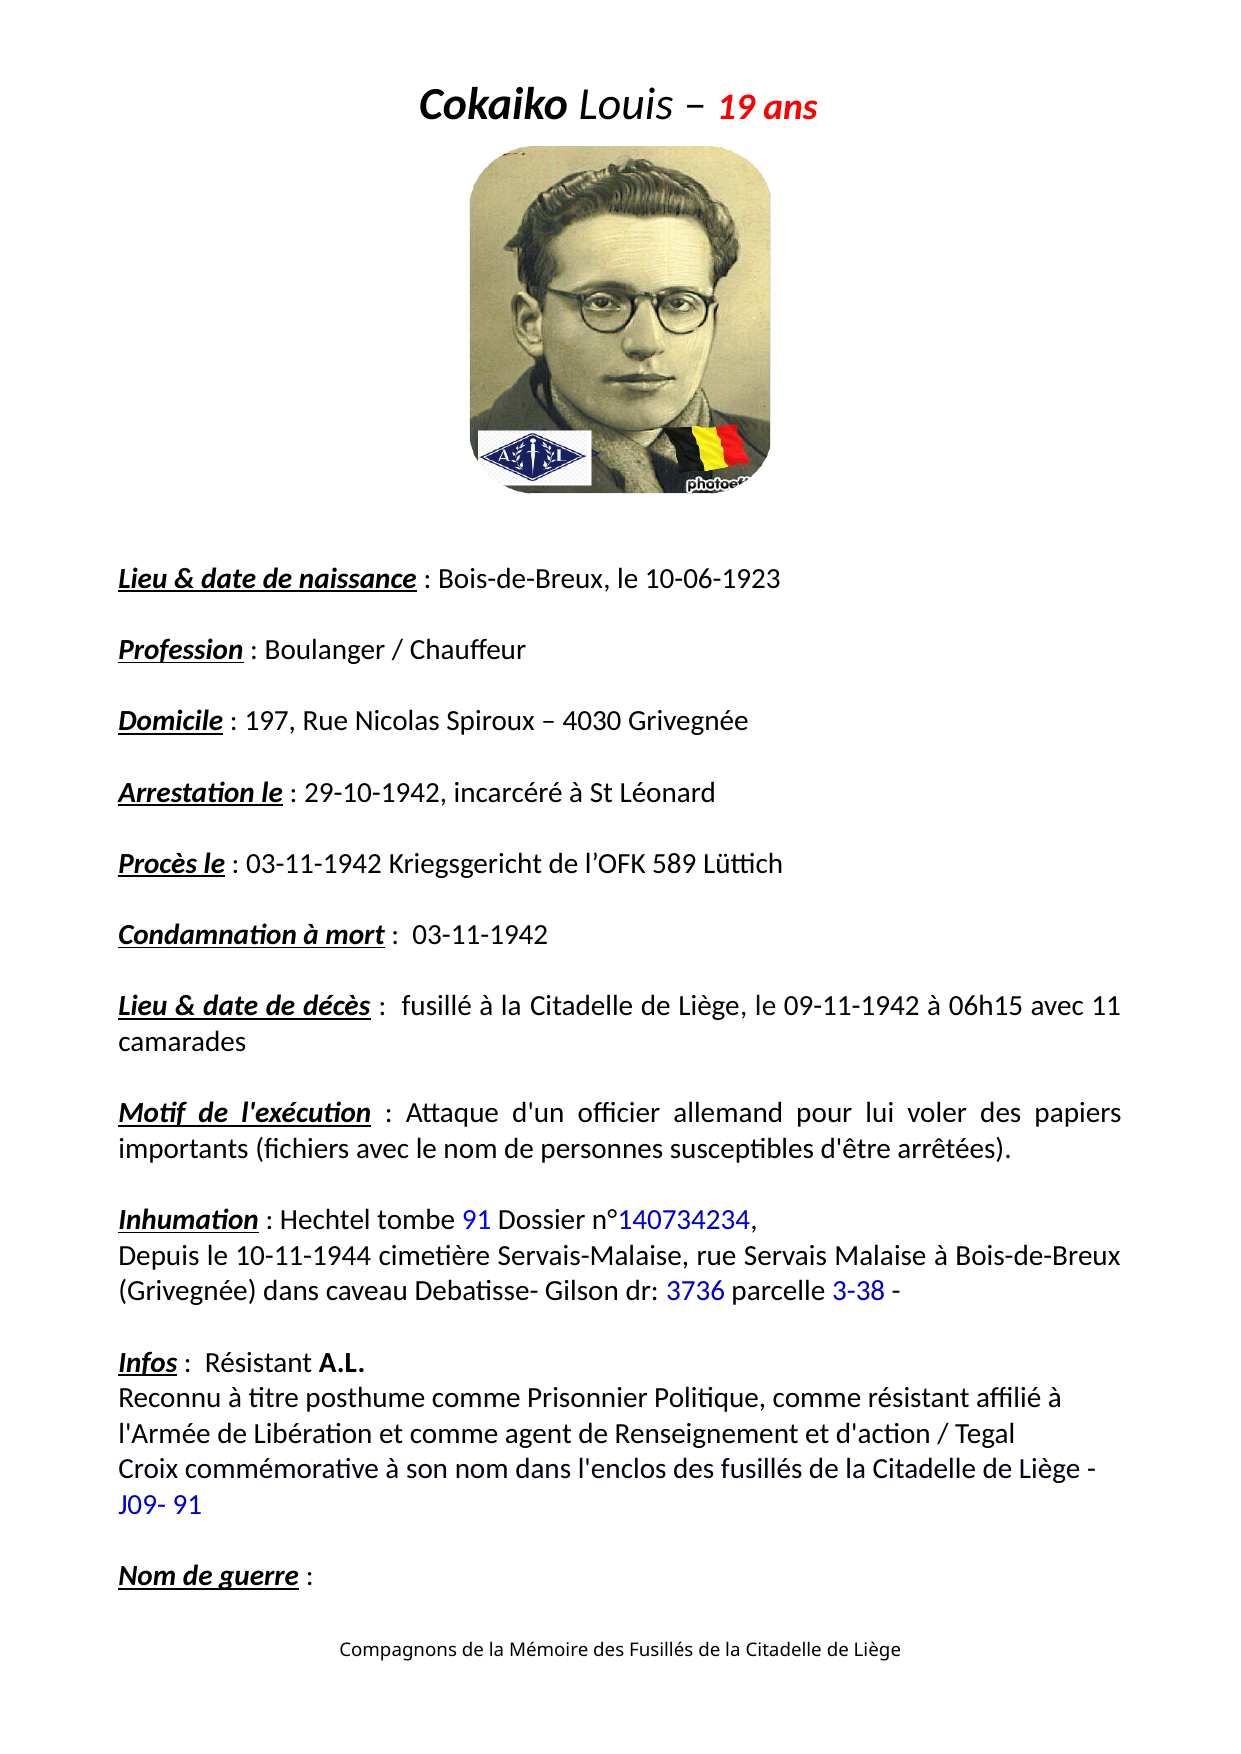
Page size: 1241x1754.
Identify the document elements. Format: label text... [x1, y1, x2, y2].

text Arrestation le : 29-10-1942, incarcéré à St Léonard [118, 774, 1122, 809]
text Croix commémorative à son nom dans l'enclos des fusillés de la Citadelle de Liège - J09- 91 [118, 1451, 1122, 1522]
text Motif de l'exécution : Attaque d'un officier allemand pour lui voler des papiers importants (fichiers avec le nom de personnes susceptibles d'être arrêtées). [118, 1094, 1122, 1166]
text Lieu & date de décès : fusillé à la Citadelle de Liège, le 09-11-1942 à 06h15 avec 11 camarades [118, 987, 1122, 1059]
text Domicile : 197, Rue Nicolas Spiroux – 4030 Grivegnée [118, 702, 1122, 738]
text Nom de guerre : [118, 1557, 1122, 1593]
text Infos : Résistant A.L. Reconnu à titre posthume comme Prisonnier Politique, comme résistant affilié à l'Armée de Libération et comme agent de Renseignement et d'action / Tegal [118, 1344, 1122, 1451]
text Depuis le 10-11-1944 cimetière Servais-Malaise, rue Servais Malaise à Bois-de-Breux (Grivegnée) dans caveau Debatisse- Gilson dr: 3736 parcelle 3-38 - [118, 1237, 1122, 1308]
text Procès le : 03-11-1942 Kriegsgericht de l’OFK 589 Lüttich [118, 845, 1122, 881]
text Inhumation : Hechtel tombe 91 Dossier n°140734234, [118, 1201, 1122, 1237]
text Condamnation à mort : 03-11-1942 [118, 916, 1122, 952]
text Profession : Boulanger / Chauffeur [118, 631, 1122, 667]
text Lieu & date de naissance : Bois-de-Breux, le 10-06-1923 [118, 560, 1122, 596]
text Cokaiko Louis – 19 ans [118, 75, 1122, 131]
